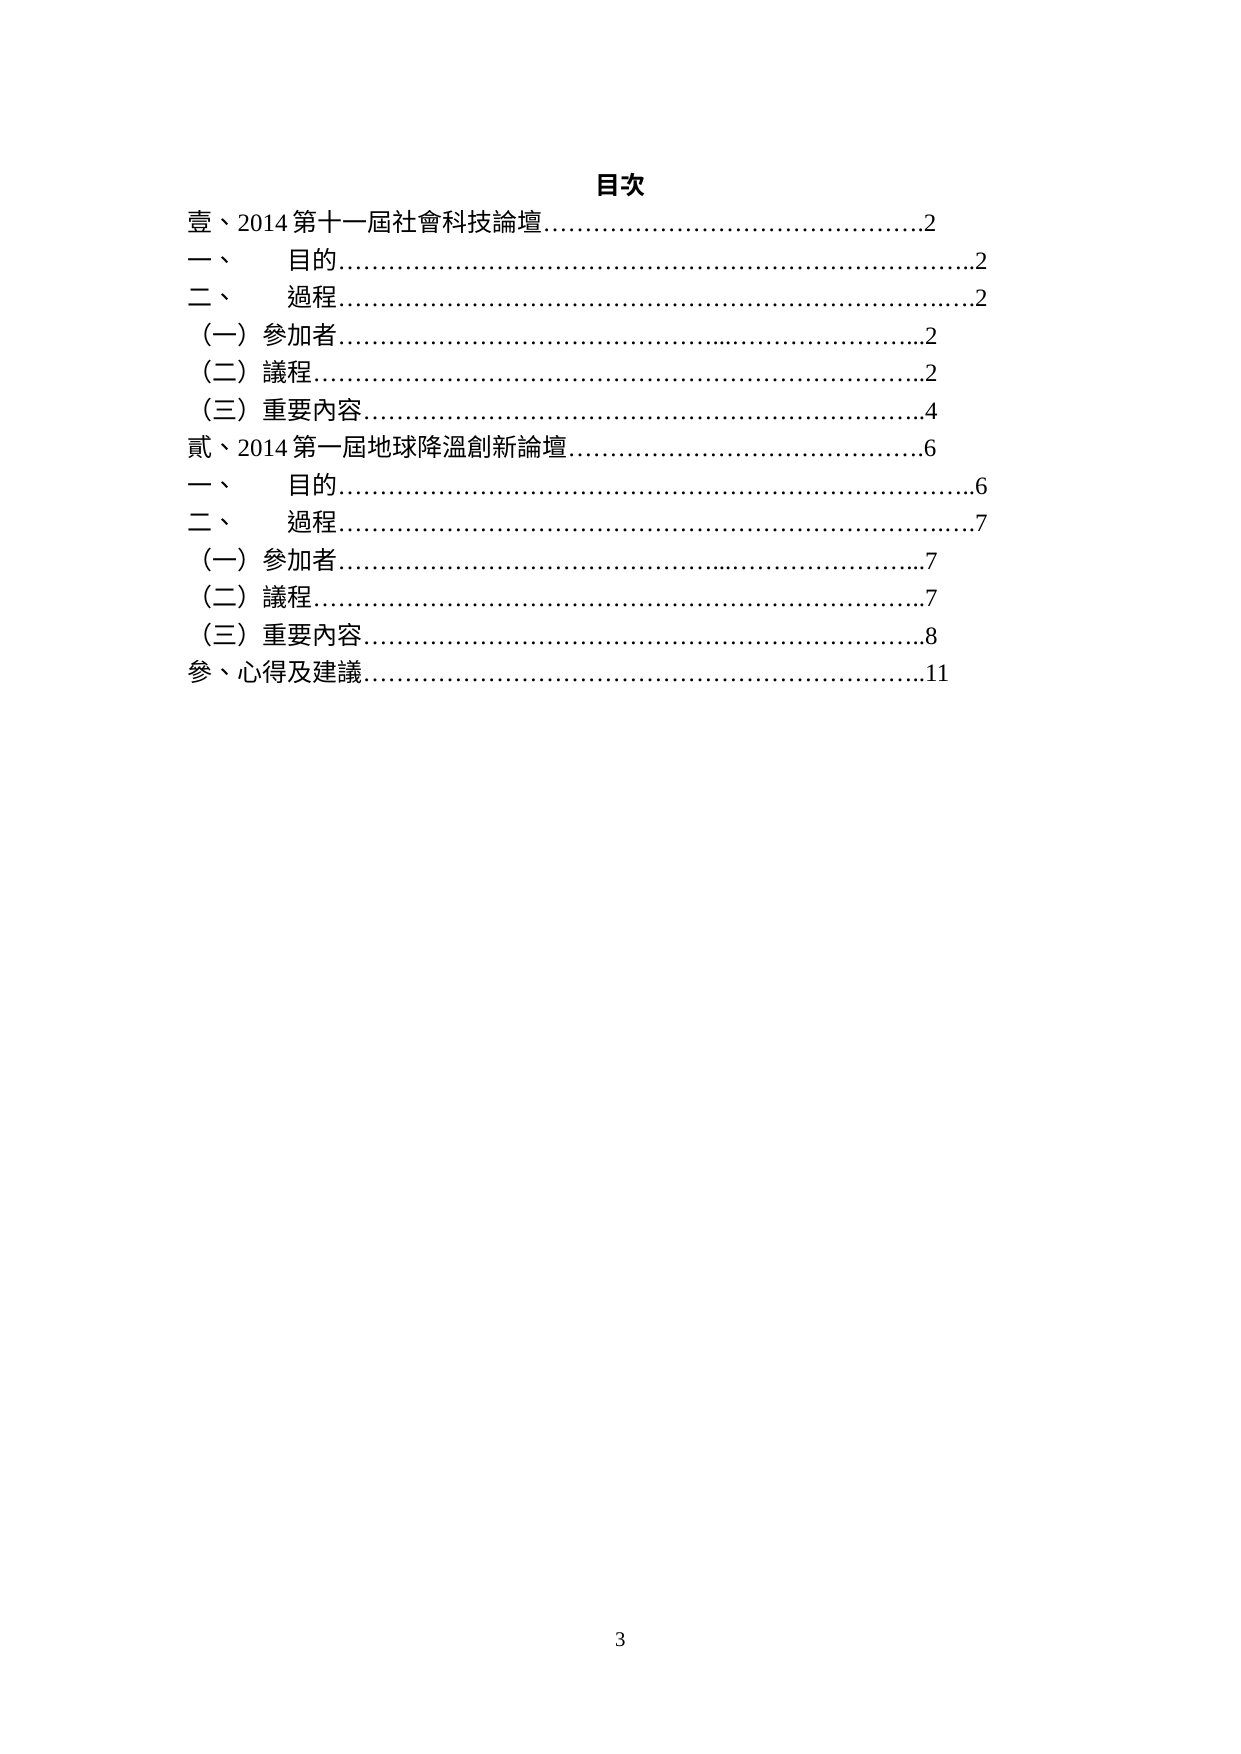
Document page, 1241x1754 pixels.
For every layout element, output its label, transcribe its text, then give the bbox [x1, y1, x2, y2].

text （一）參加者………………………………………...…………………...7 [187, 539, 1053, 577]
text （二）議程………………………………………………………………..2 [187, 352, 1053, 389]
text （一）參加者………………………………………...…………………...2 [187, 314, 1053, 352]
text 貳、2014第一屆地球降溫創新論壇…………………………………….6 [187, 427, 1053, 464]
text 參、心得及建議…………………………………………………………..11 [187, 652, 1053, 689]
text （三）重要內容…………………………………………………………..4 [187, 389, 1053, 427]
list 過程……………………………………………………………….….2 [187, 277, 1053, 314]
text 目次 [187, 164, 1053, 202]
text （三）重要內容…………………………………………………………..8 [187, 614, 1053, 652]
text （二）議程………………………………………………………………..7 [187, 577, 1053, 614]
list 目的…………………………………………………………………..6 [187, 464, 1053, 502]
text 壹、2014第十一屆社會科技論壇……………………………………….2 [187, 202, 1053, 239]
list 目的…………………………………………………………………..2 [187, 239, 1053, 277]
list 過程……………………………………………………………….….7 [187, 502, 1053, 539]
